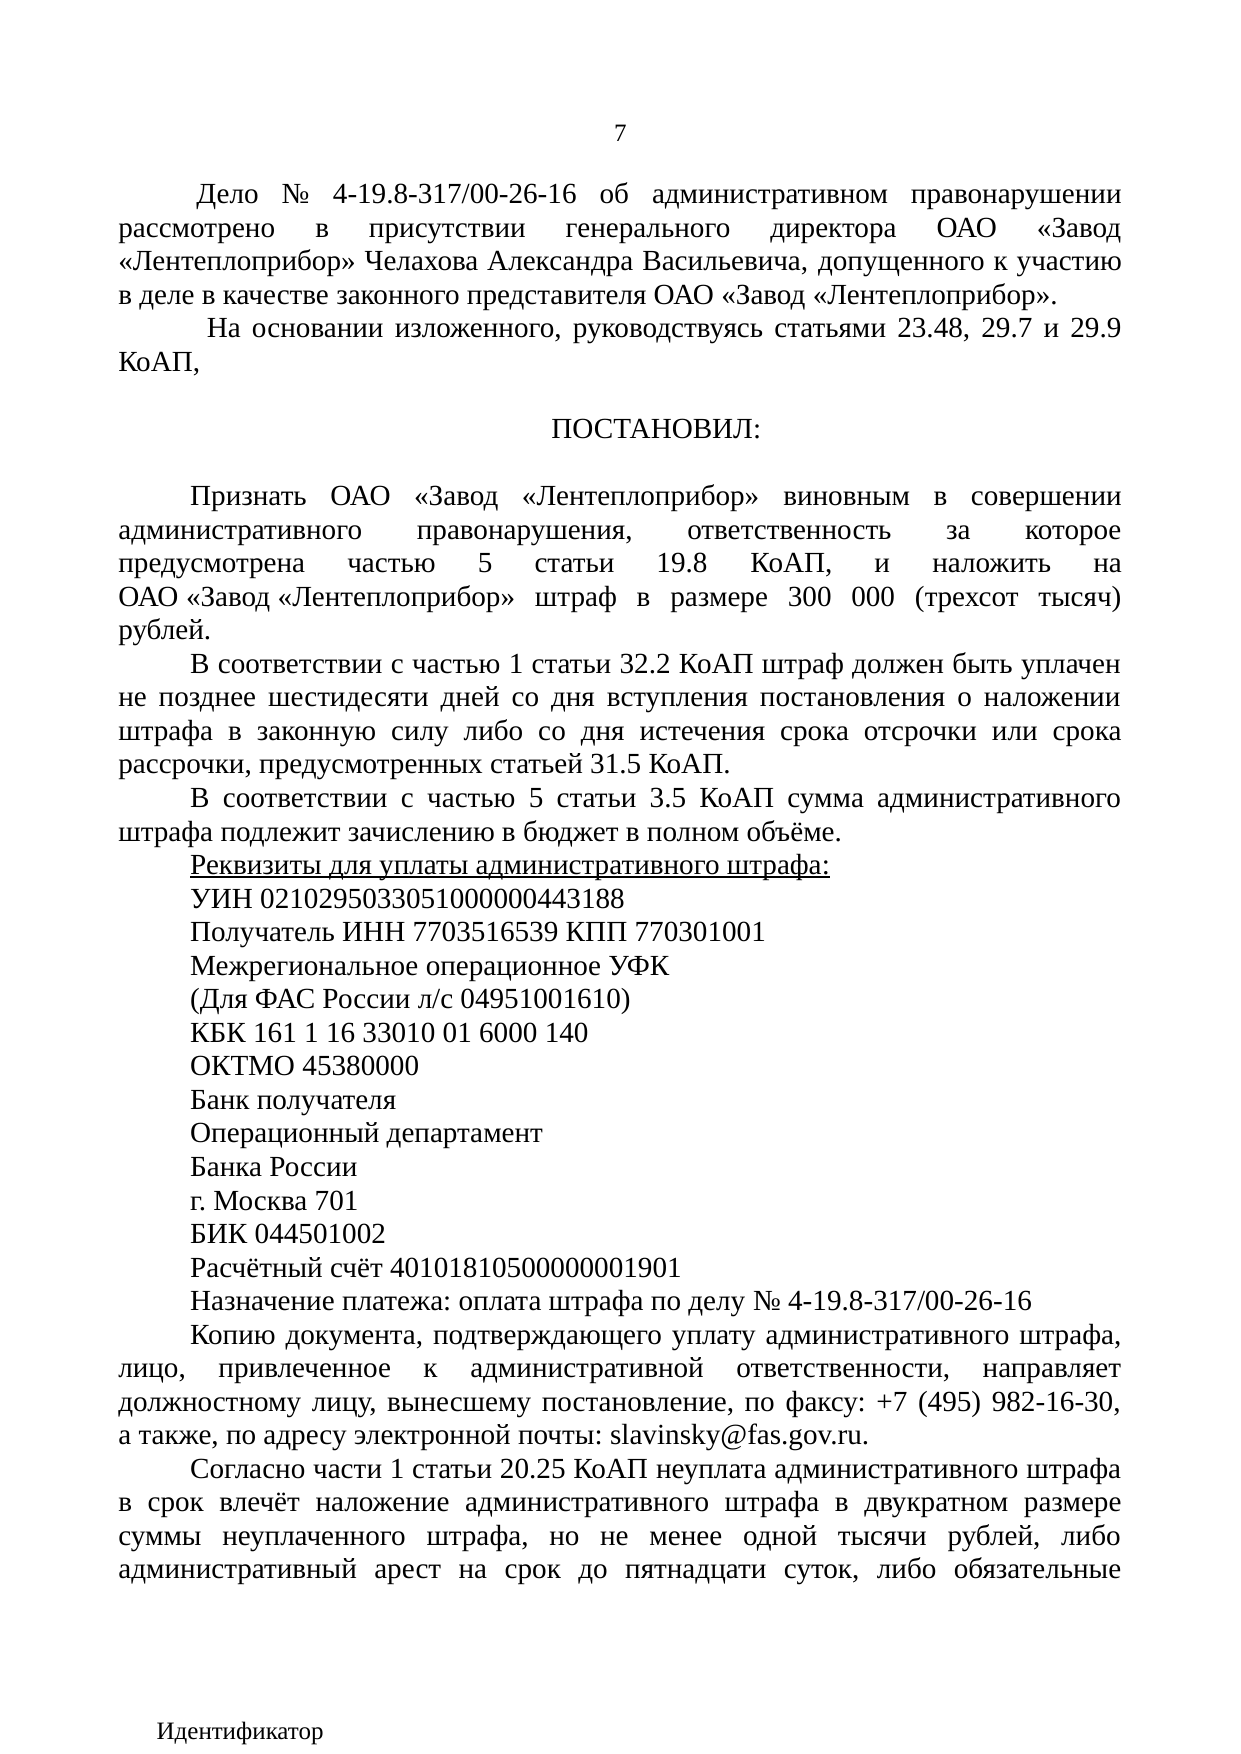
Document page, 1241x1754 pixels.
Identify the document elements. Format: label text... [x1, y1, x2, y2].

text На основании изложенного, руководствуясь статьями 23.48, 29.7 и 29.9 КоАП, [118, 311, 1122, 378]
text Согласно части 1 статьи 20.25 КоАП неуплата административного штрафа в срок влечёт наложение административного штрафа в двукратном размере суммы неуплаченного штрафа, но не менее одной тысячи рублей, либо административный арест на срок до пятнадцати суток, либо обязательные [118, 1451, 1122, 1585]
text УИН 0210295033051000000443188 [118, 881, 1122, 914]
text Реквизиты для уплаты административного штрафа: [118, 847, 1122, 881]
text Дело № 4-19.8-317/00-26-16 об административном правонарушении рассмотрено в присутствии генерального директора ОАО «Завод «Лентеплоприбор» Челахова Александра Васильевича, допущенного к участию в деле в качестве законного представителя ОАО «Завод «Лентеплоприбор». [118, 176, 1122, 311]
text (Для ФАС России л/с 04951001610) [118, 981, 1122, 1015]
text Назначение платежа: оплата штрафа по делу № 4-19.8-317/00-26-16 [118, 1283, 1122, 1317]
text Межрегиональное операционное УФК [118, 948, 1122, 981]
text Признать ОАО «Завод «Лентеплоприбор» виновным в совершении административного правонарушения, ответственность за которое предусмотрена частью 5 статьи 19.8 КоАП, и наложить на ОАО «Завод «Лентеплоприбор» штраф в размере 300 000 (трехсот тысяч) рублей. [118, 478, 1122, 646]
text Получатель ИНН 7703516539 КПП 770301001 [118, 914, 1122, 948]
text Операционный департамент [118, 1116, 1122, 1149]
text В соответствии с частью 5 статьи 3.5 КоАП сумма административного штрафа подлежит зачислению в бюджет в полном объёме. [118, 780, 1122, 847]
text Расчётный счёт 40101810500000001901 [118, 1250, 1122, 1283]
text Банк получателя [118, 1082, 1122, 1116]
text В соответствии с частью 1 статьи 32.2 КоАП штраф должен быть уплачен не позднее шестидесяти дней со дня вступления постановления о наложении штрафа в законную силу либо со дня истечения срока отсрочки или срока рассрочки, предусмотренных статьей 31.5 КоАП. [118, 646, 1122, 780]
text КБК 161 1 16 33010 01 6000 140 [118, 1015, 1122, 1048]
text ОКТМО 45380000 [118, 1048, 1122, 1082]
text ПОСТАНОВИЛ: [118, 411, 1122, 445]
text г. Москва 701 [118, 1183, 1122, 1216]
text БИК 044501002 [118, 1216, 1122, 1250]
text Копию документа, подтверждающего уплату административного штрафа, лицо, привлеченное к административной ответственности, направляет должностному лицу, вынесшему постановление, по факсу: +7 (495) 982-16-30, а также, по адресу электронной почты: slavinsky@fas.gov.ru. [118, 1317, 1122, 1451]
text Банка России [118, 1149, 1122, 1183]
